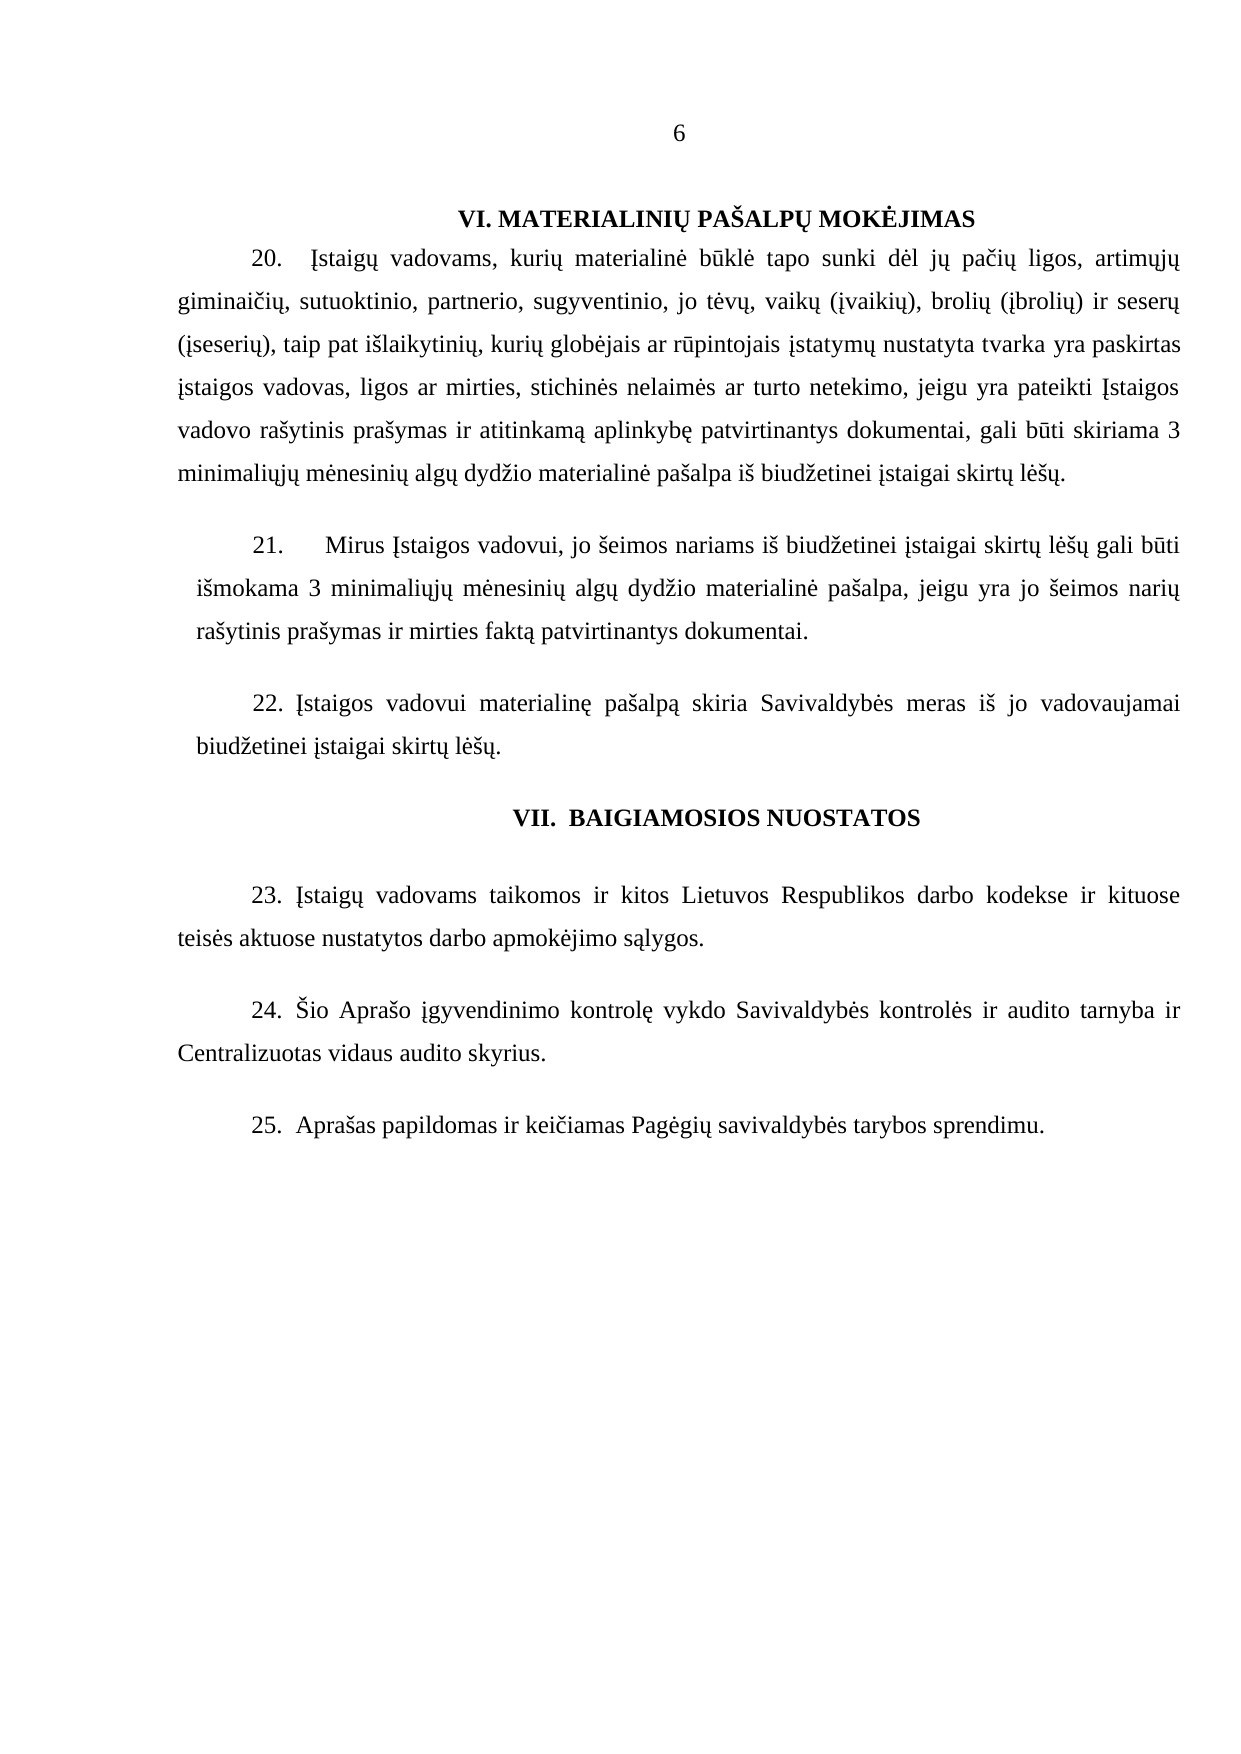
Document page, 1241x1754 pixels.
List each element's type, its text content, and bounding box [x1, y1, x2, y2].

text 25. Aprašas papildomas ir keičiamas Pagėgių savivaldybės tarybos sprendimu. [177, 1110, 1181, 1139]
text 20. Įstaigų vadovams, kurių materialinė būklė tapo sunki dėl jų pačių ligos, artimųjų giminaičių, sutuoktinio, partnerio, sugyventinio, jo tėvų, vaikų (įvaikių), brolių (įbrolių) ir seserų (įseserių), taip pat išlaikytinių, kurių globėjais ar rūpintojais įstatymų nustatyta tvarka yra paskirtas įstaigos vadovas, ligos ar mirties, stichinės nelaimės ar turto netekimo, jeigu yra pateikti Įstaigos vadovo rašytinis prašymas ir atitinkamą aplinkybę patvirtinantys dokumentai, gali būti skiriama 3 minimaliųjų mėnesinių algų dydžio materialinė pašalpa iš biudžetinei įstaigai skirtų lėšų. [177, 243, 1181, 487]
text VII. BAIGIAMOSIOS NUOSTATOS [177, 803, 1181, 832]
text 24. Šio Aprašo įgyvendinimo kontrolę vykdo Savivaldybės kontrolės ir audito tarnyba ir Centralizuotas vidaus audito skyrius. [177, 995, 1181, 1067]
text 21. Mirus Įstaigos vadovui, jo šeimos nariams iš biudžetinei įstaigai skirtų lėšų gali būti išmokama 3 minimaliųjų mėnesinių algų dydžio materialinė pašalpa, jeigu yra jo šeimos narių rašytinis prašymas ir mirties faktą patvirtinantys dokumentai. [196, 530, 1181, 645]
text VI. MATERIALINIŲ PAŠALPŲ MOKĖJIMAS [177, 204, 1181, 233]
text 22. Įstaigos vadovui materialinę pašalpą skiria Savivaldybės meras iš jo vadovaujamai biudžetinei įstaigai skirtų lėšų. [196, 688, 1181, 760]
text 23. Įstaigų vadovams taikomos ir kitos Lietuvos Respublikos darbo kodekse ir kituose teisės aktuose nustatytos darbo apmokėjimo sąlygos. [177, 880, 1181, 952]
